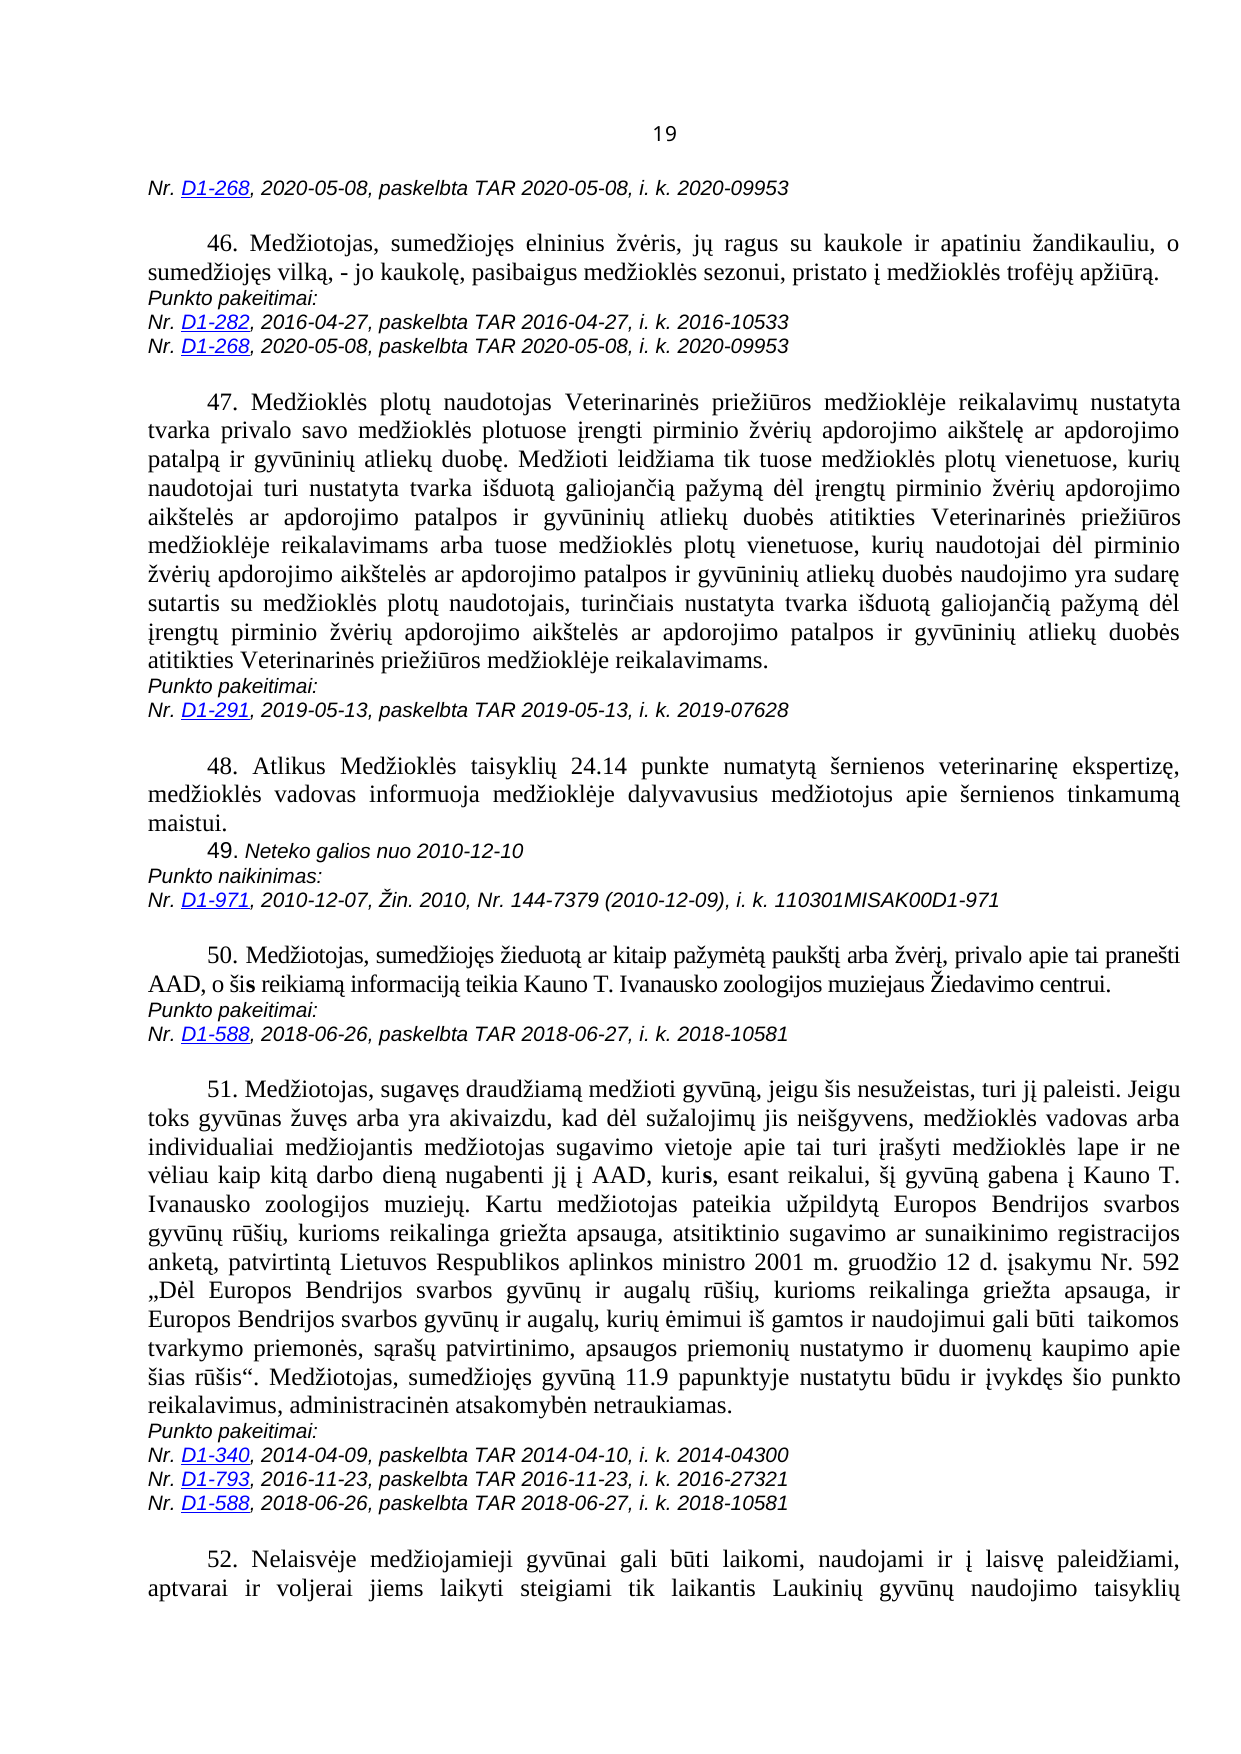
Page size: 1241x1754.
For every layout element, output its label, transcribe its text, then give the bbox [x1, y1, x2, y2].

text Punkto pakeitimai: [148, 998, 1181, 1022]
text Nr. D1-588, 2018-06-26, paskelbta TAR 2018-06-27, i. k. 2018-10581 [148, 1022, 1181, 1046]
text Punkto naikinimas: [148, 863, 1181, 887]
text 47. Medžioklės plotų naudotojas Veterinarinės priežiūros medžioklėje reikalavimų nustatyta tvarka privalo savo medžioklės plotuose įrengti pirminio žvėrių apdorojimo aikštelę ar apdorojimo patalpą ir gyvūninių atliekų duobę. Medžioti leidžiama tik tuose medžioklės plotų vienetuose, kurių naudotojai turi nustatyta tvarka išduotą galiojančią pažymą dėl įrengtų pirminio žvėrių apdorojimo aikštelės ar apdorojimo patalpos ir gyvūninių atliekų duobės atitikties Veterinarinės priežiūros medžioklėje reikalavimams arba tuose medžioklės plotų vienetuose, kurių naudotojai dėl pirminio žvėrių apdorojimo aikštelės ar apdorojimo patalpos ir gyvūninių atliekų duobės naudojimo yra sudarę sutartis su medžioklės plotų naudotojais, turinčiais nustatyta tvarka išduotą galiojančią pažymą dėl įrengtų pirminio žvėrių apdorojimo aikštelės ar apdorojimo patalpos ir gyvūninių atliekų duobės atitikties Veterinarinės priežiūros medžioklėje reikalavimams. [148, 387, 1181, 674]
text 46. Medžiotojas, sumedžiojęs elninius žvėris, jų ragus su kaukole ir apatiniu žandikauliu, o sumedžiojęs vilką, - jo kaukolę, pasibaigus medžioklės sezonui, pristato į medžioklės trofėjų apžiūrą. [148, 228, 1181, 286]
text Nr. D1-793, 2016-11-23, paskelbta TAR 2016-11-23, i. k. 2016-27321 [148, 1467, 1181, 1491]
text Nr. D1-971, 2010-12-07, Žin. 2010, Nr. 144-7379 (2010-12-09), i. k. 110301MISAK00D1-971 [148, 887, 1181, 911]
text 49. Neteko galios nuo 2010-12-10 [148, 837, 1181, 863]
text Nr. D1-268, 2020-05-08, paskelbta TAR 2020-05-08, i. k. 2020-09953 [148, 334, 1181, 358]
text Nr. D1-291, 2019-05-13, paskelbta TAR 2019-05-13, i. k. 2019-07628 [148, 698, 1181, 722]
text Nr. D1-282, 2016-04-27, paskelbta TAR 2016-04-27, i. k. 2016-10533 [148, 310, 1181, 334]
text Nr. D1-268, 2020-05-08, paskelbta TAR 2020-05-08, i. k. 2020-09953 [148, 176, 1181, 200]
text Nr. D1-340, 2014-04-09, paskelbta TAR 2014-04-10, i. k. 2014-04300 [148, 1443, 1181, 1467]
text Punkto pakeitimai: [148, 1419, 1181, 1443]
text 51. Medžiotojas, sugavęs draudžiamą medžioti gyvūną, jeigu šis nesužeistas, turi jį paleisti. Jeigu toks gyvūnas žuvęs arba yra akivaizdu, kad dėl sužalojimų jis neišgyvens, medžioklės vadovas arba individualiai medžiojantis medžiotojas sugavimo vietoje apie tai turi įrašyti medžioklės lape ir ne vėliau kaip kitą darbo dieną nugabenti jį į AAD, kuris, esant reikalui, šį gyvūną gabena į Kauno T. Ivanausko zoologijos muziejų. Kartu medžiotojas pateikia užpildytą Europos Bendrijos svarbos gyvūnų rūšių, kurioms reikalinga griežta apsauga, atsitiktinio sugavimo ar sunaikinimo registracijos anketą, patvirtintą Lietuvos Respublikos aplinkos ministro 2001 m. gruodžio 12 d. įsakymu Nr. 592 „Dėl Europos Bendrijos svarbos gyvūnų ir augalų rūšių, kurioms reikalinga griežta apsauga, ir Europos Bendrijos svarbos gyvūnų ir augalų, kurių ėmimui iš gamtos ir naudojimui gali būti taikomos tvarkymo priemonės, sąrašų patvirtinimo, apsaugos priemonių nustatymo ir duomenų kaupimo apie šias rūšis“. Medžiotojas, sumedžiojęs gyvūną 11.9 papunktyje nustatytu būdu ir įvykdęs šio punkto reikalavimus, administracinėn atsakomybėn netraukiamas. [148, 1074, 1181, 1419]
text Punkto pakeitimai: [148, 286, 1181, 310]
text 48. Atlikus Medžioklės taisyklių 24.14 punkte numatytą šernienos veterinarinę ekspertizę, medžioklės vadovas informuoja medžioklėje dalyvavusius medžiotojus apie šernienos tinkamumą maistui. [148, 751, 1181, 837]
text 52. Nelaisvėje medžiojamieji gyvūnai gali būti laikomi, naudojami ir į laisvę paleidžiami, aptvarai ir voljerai jiems laikyti steigiami tik laikantis Laukinių gyvūnų naudojimo taisyklių [148, 1544, 1181, 1601]
text 50. Medžiotojas, sumedžiojęs žieduotą ar kitaip pažymėtą paukštį arba žvėrį, privalo apie tai pranešti AAD, o šis reikiamą informaciją teikia Kauno T. Ivanausko zoologijos muziejaus Žiedavimo centrui. [148, 940, 1181, 998]
text Punkto pakeitimai: [148, 674, 1181, 698]
text Nr. D1-588, 2018-06-26, paskelbta TAR 2018-06-27, i. k. 2018-10581 [148, 1491, 1181, 1515]
